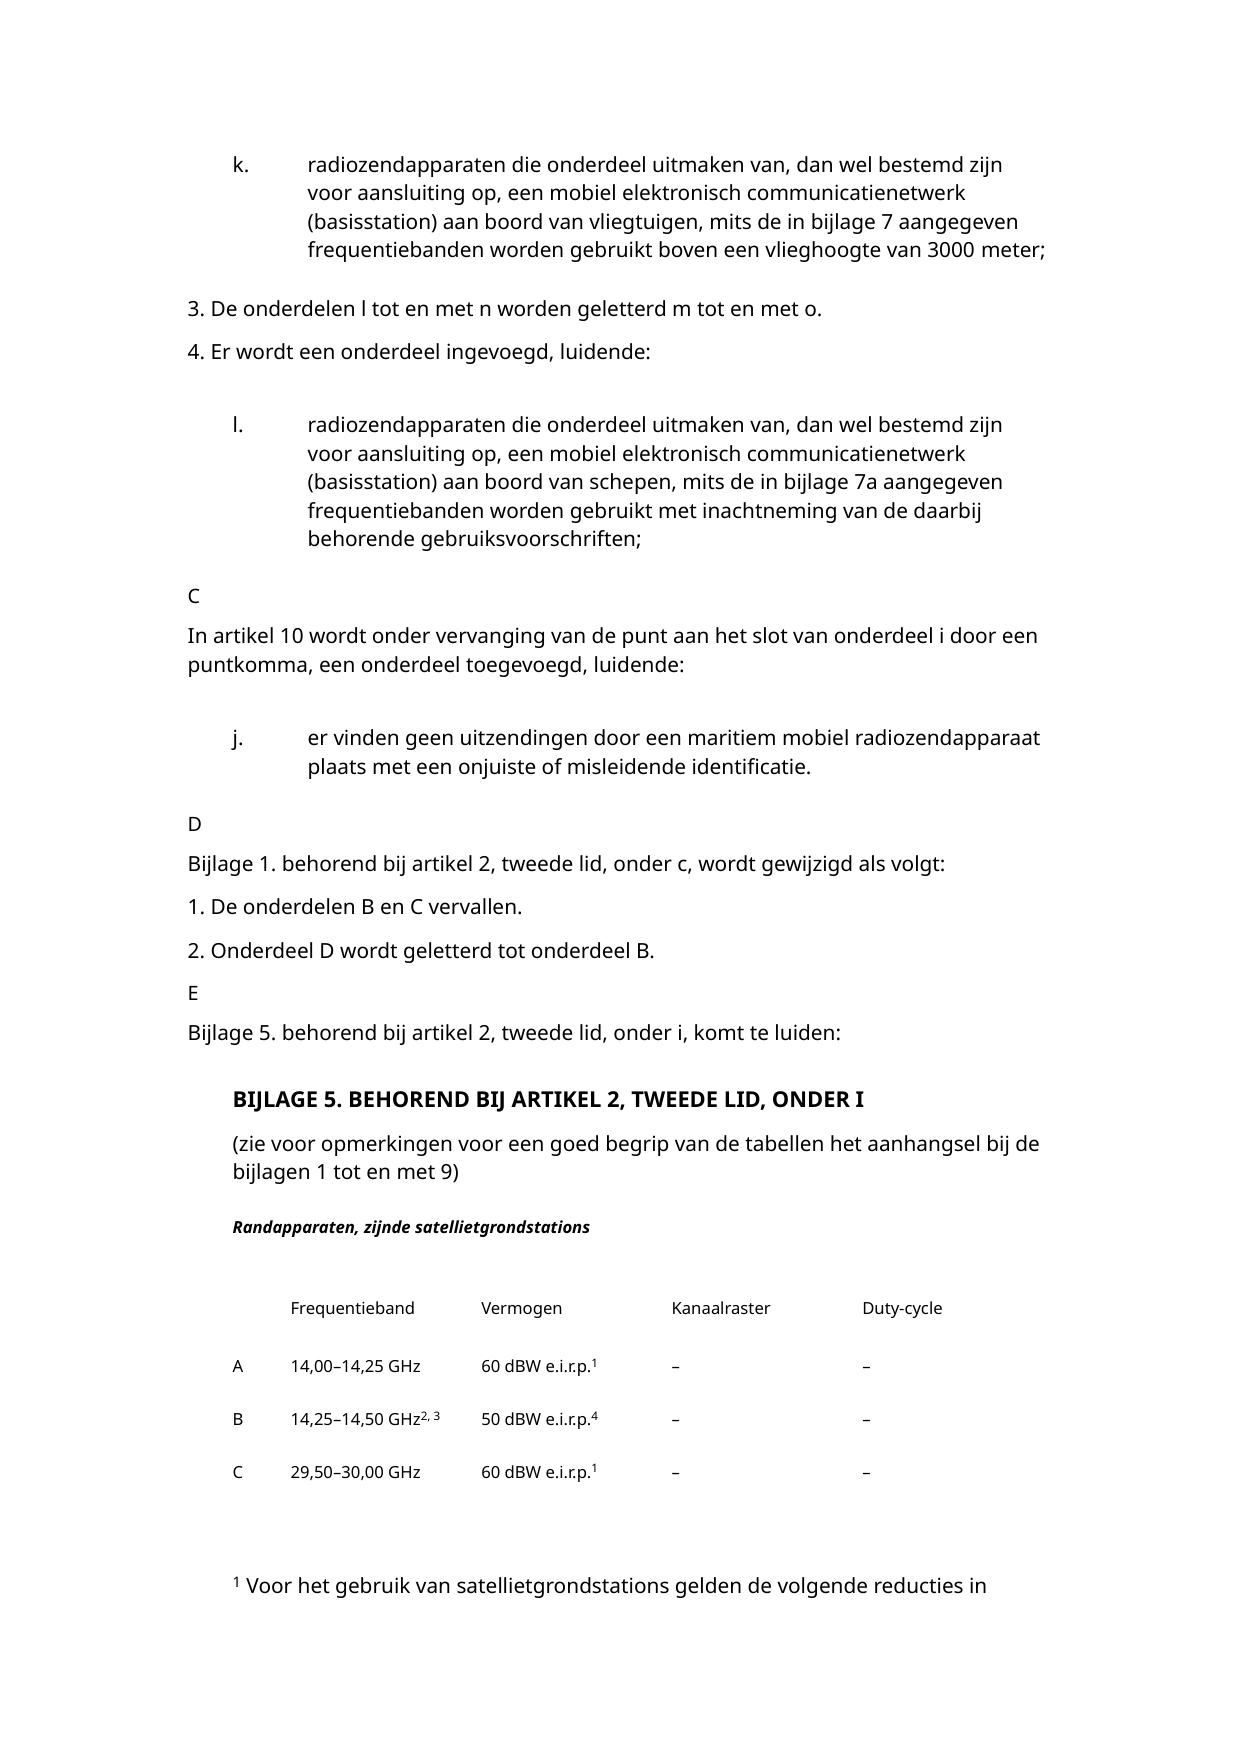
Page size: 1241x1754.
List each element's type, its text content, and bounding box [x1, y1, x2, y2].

text 2. Onderdeel D wordt geletterd tot onderdeel B. [187, 936, 1053, 964]
table_header Duty-cycle [862, 1296, 1053, 1355]
text 1. De onderdelen B en C vervallen. [187, 892, 1053, 921]
text D [187, 810, 1053, 837]
table_cell B [233, 1408, 290, 1460]
text E [187, 979, 1053, 1006]
table_header Kanaalraster [671, 1296, 862, 1355]
text (zie voor opmerkingen voor een goed begrip van de tabellen het aanhangsel bij de bijlagen 1 tot en met 9) [232, 1129, 1053, 1186]
table_header [233, 1296, 290, 1355]
table_cell A [233, 1355, 290, 1407]
list radiozendapparaten die onderdeel uitmaken van, dan wel bestemd zijn voor aansluiting op, een mobiel elektronisch communicatienetwerk (basisstation) aan boord van schepen, mits de in bijlage 7a aangegeven frequentiebanden worden gebruikt met inachtneming van de daarbij behorende gebruiksvoorschriften; [232, 411, 1053, 553]
table_cell – [671, 1355, 862, 1407]
list er vinden geen uitzendingen door een maritiem mobiel radiozendapparaat plaats met een onjuiste of misleidende identificatie. [232, 723, 1053, 780]
table_header Frequentieband [290, 1296, 481, 1355]
text Bijlage 1. behorend bij artikel 2, tweede lid, onder c, wordt gewijzigd als volgt: [187, 849, 1053, 877]
table_cell 14,25–14,50 GHz2, 3 [290, 1408, 481, 1460]
text 4. Er wordt een onderdeel ingevoegd, luidende: [187, 337, 1053, 366]
table_cell – [671, 1460, 862, 1513]
text C [187, 583, 1053, 610]
table_cell – [862, 1355, 1053, 1407]
table_cell 29,50–30,00 GHz [290, 1460, 481, 1513]
text Randapparaten, zijnde satellietgrondstations [232, 1216, 1053, 1238]
table_cell 14,00–14,25 GHz [290, 1355, 481, 1407]
text In artikel 10 wordt onder vervanging van de punt aan het slot van onderdeel i door een puntkomma, een onderdeel toegevoegd, luidende: [187, 622, 1053, 678]
text 3. De onderdelen l tot en met n worden geletterd m tot en met o. [187, 294, 1053, 322]
table_cell – [862, 1408, 1053, 1460]
table_cell – [671, 1408, 862, 1460]
table_cell C [233, 1460, 290, 1513]
table_cell – [862, 1460, 1053, 1513]
table_cell 60 dBW e.i.r.p.1 [481, 1355, 671, 1407]
list radiozendapparaten die onderdeel uitmaken van, dan wel bestemd zijn voor aansluiting op, een mobiel elektronisch communicatienetwerk (basisstation) aan boord van vliegtuigen, mits de in bijlage 7 aangegeven frequentiebanden worden gebruikt boven een vlieghoogte van 3000 meter; [232, 150, 1053, 264]
table_cell 60 dBW e.i.r.p.1 [481, 1460, 671, 1513]
table_header Vermogen [481, 1296, 671, 1355]
text Bijlage 5. behorend bij artikel 2, tweede lid, onder i, komt te luiden: [187, 1018, 1053, 1047]
text 1 Voor het gebruik van satellietgrondstations gelden de volgende reducties in [232, 1571, 1053, 1600]
table_cell 50 dBW e.i.r.p.4 [481, 1408, 671, 1460]
subtitle BIJLAGE 5. BEHOREND BIJ ARTIKEL 2, TWEEDE LID, ONDER I [232, 1084, 1053, 1114]
